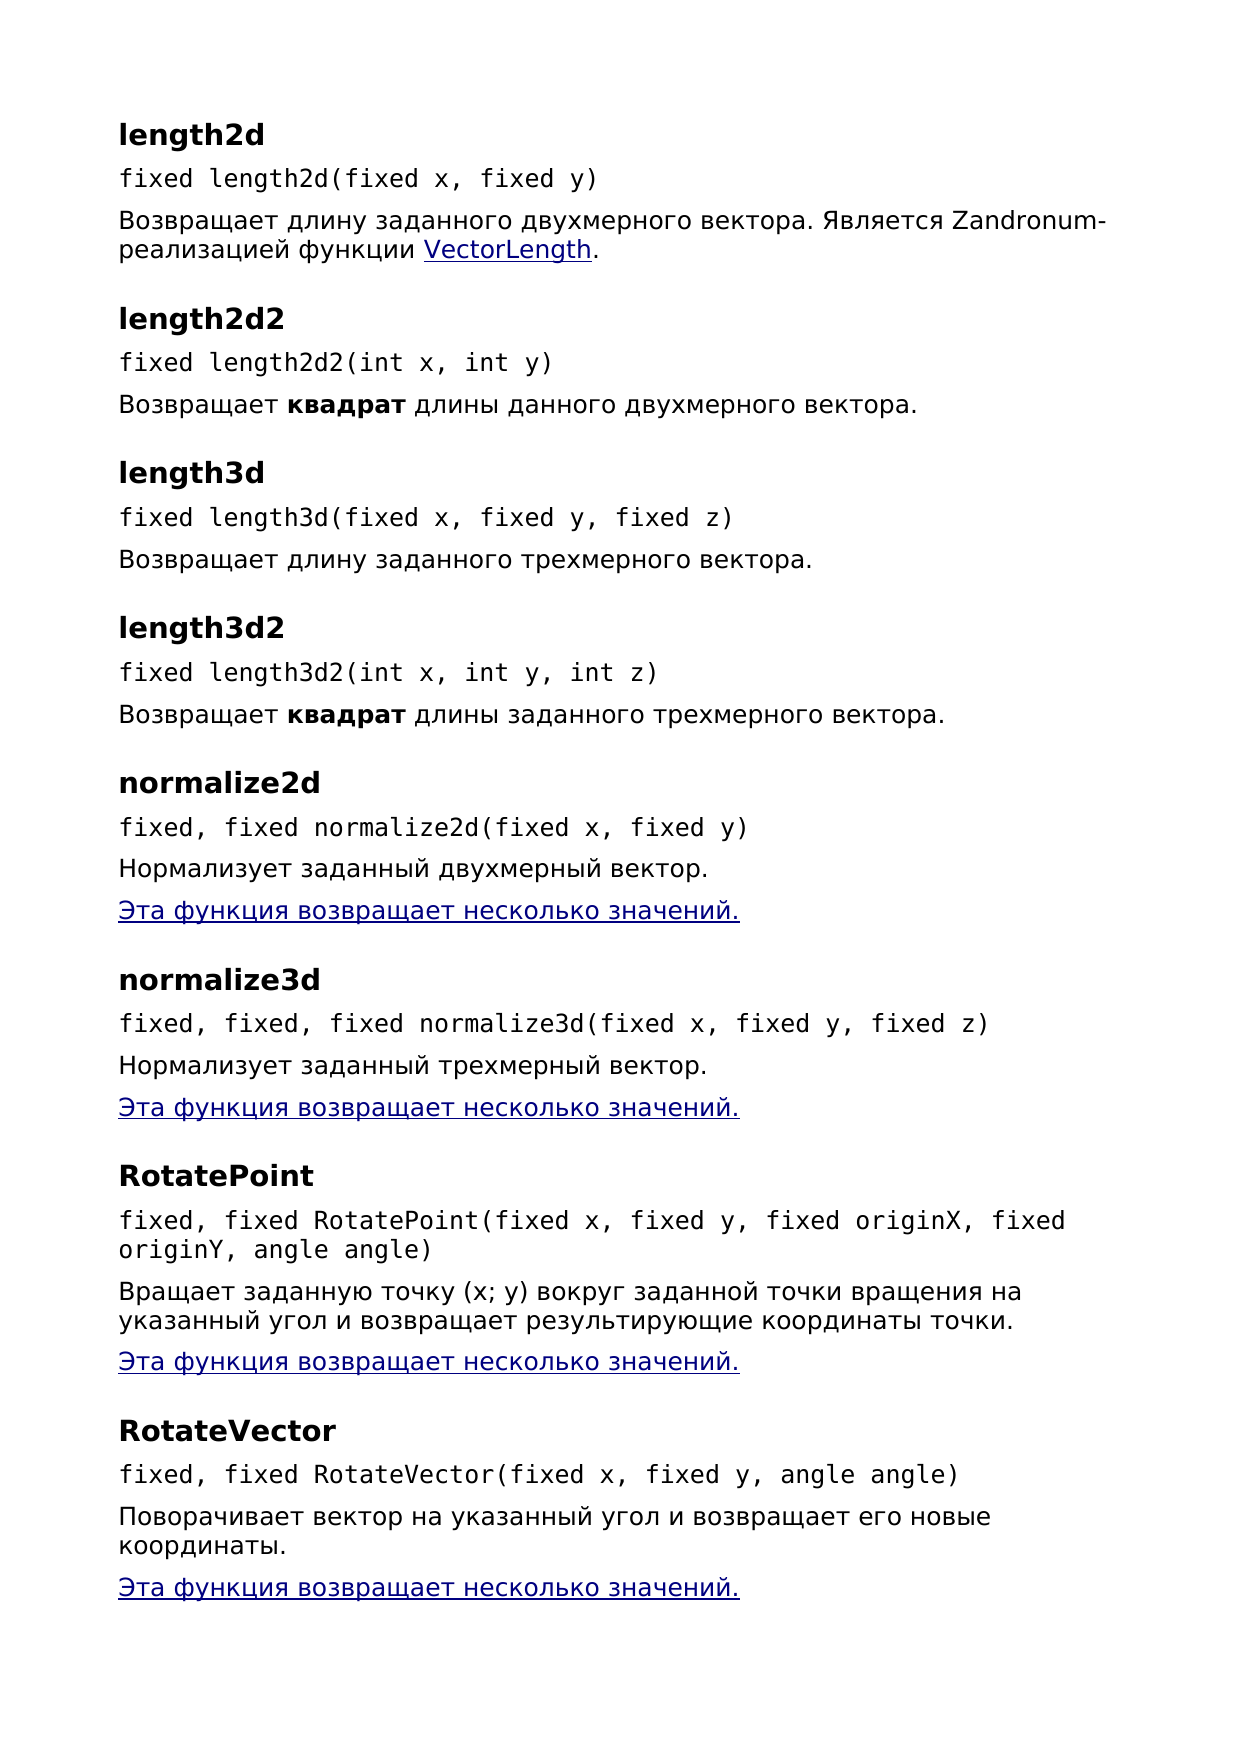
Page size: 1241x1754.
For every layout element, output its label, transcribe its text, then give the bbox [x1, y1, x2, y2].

text Вращает заданную точку (x; y) вокруг заданной точки вращения на указанный угол и возвращает результирующие координаты точки. [118, 1277, 1122, 1335]
text Нормализует заданный трехмерный вектор. [118, 1051, 1122, 1080]
text Нормализует заданный двухмерный вектор. [118, 854, 1122, 884]
text Возвращает длину заданного двухмерного вектора. Является Zandronum-реализацией функции VectorLength. [118, 206, 1122, 264]
text fixed length2d(fixed x, fixed y) [118, 164, 1122, 194]
subtitle length2d [118, 118, 1122, 152]
text fixed, fixed, fixed normalize3d(fixed x, fixed y, fixed z) [118, 1009, 1122, 1038]
text fixed, fixed RotateVector(fixed x, fixed y, angle angle) [118, 1461, 1122, 1490]
text Эта функция возвращает несколько значений. [118, 1093, 1122, 1122]
subtitle length3d2 [118, 612, 1122, 646]
subtitle RotateVector [118, 1414, 1122, 1448]
text fixed length2d2(int x, int y) [118, 348, 1122, 378]
text fixed, fixed normalize2d(fixed x, fixed y) [118, 813, 1122, 842]
text Эта функция возвращает несколько значений. [118, 1347, 1122, 1377]
subtitle RotatePoint [118, 1159, 1122, 1193]
text fixed length3d2(int x, int y, int z) [118, 658, 1122, 687]
text Эта функция возвращает несколько значений. [118, 896, 1122, 925]
text Возвращает квадрат длины данного двухмерного вектора. [118, 390, 1122, 419]
text Возвращает квадрат длины заданного трехмерного вектора. [118, 700, 1122, 729]
text fixed, fixed RotatePoint(fixed x, fixed y, fixed originX, fixed originY, angle angle) [118, 1206, 1122, 1264]
subtitle normalize2d [118, 766, 1122, 800]
subtitle length3d [118, 457, 1122, 491]
subtitle normalize3d [118, 963, 1122, 997]
subtitle length2d2 [118, 302, 1122, 336]
text Возвращает длину заданного трехмерного вектора. [118, 545, 1122, 574]
text Эта функция возвращает несколько значений. [118, 1573, 1122, 1602]
text fixed length3d(fixed x, fixed y, fixed z) [118, 503, 1122, 532]
text Поворачивает вектор на указанный угол и возвращает его новые координаты. [118, 1502, 1122, 1561]
